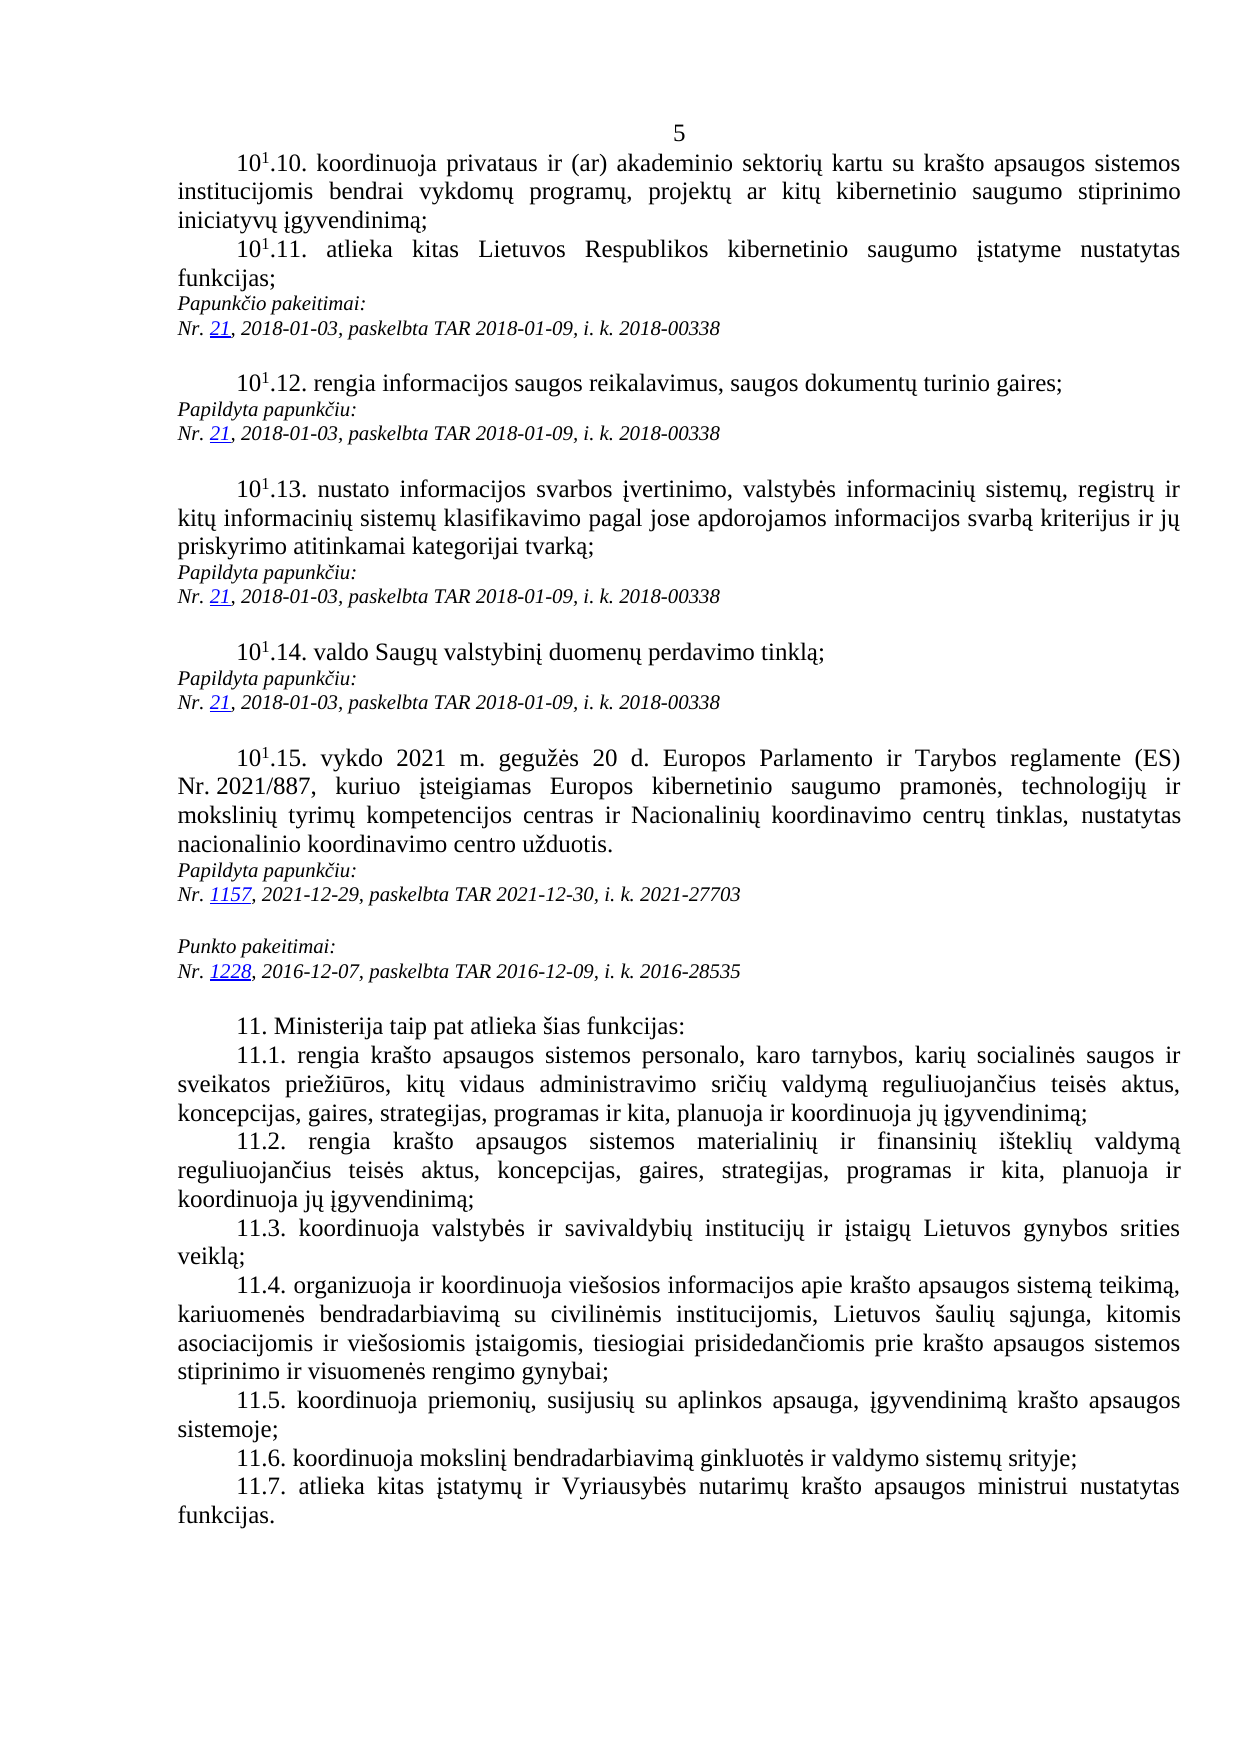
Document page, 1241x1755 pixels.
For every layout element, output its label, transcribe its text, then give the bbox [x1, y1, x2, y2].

text 101.14. valdo Saugų valstybinį duomenų perdavimo tinklą; [177, 637, 1181, 666]
text 11.6. koordinuoja mokslinį bendradarbiavimą ginkluotės ir valdymo sistemų srityje; [177, 1443, 1181, 1471]
text Nr. 1157, 2021-12-29, paskelbta TAR 2021-12-30, i. k. 2021-27703 [177, 882, 1181, 906]
text 11.2. rengia krašto apsaugos sistemos materialinių ir finansinių išteklių valdymą reguliuojančius teisės aktus, koncepcijas, gaires, strategijas, programas ir kita, planuoja ir koordinuoja jų įgyvendinimą; [177, 1126, 1181, 1213]
text Papunkčio pakeitimai: [177, 291, 1181, 315]
text Papildyta papunkčiu: [177, 397, 1181, 421]
text 101.10. koordinuoja privataus ir (ar) akademinio sektorių kartu su krašto apsaugos sistemos institucijomis bendrai vykdomų programų, projektų ar kitų kibernetinio saugumo stiprinimo iniciatyvų įgyvendinimą; [177, 148, 1181, 234]
text Nr. 1228, 2016-12-07, paskelbta TAR 2016-12-09, i. k. 2016-28535 [177, 958, 1181, 983]
text Nr. 21, 2018-01-03, paskelbta TAR 2018-01-09, i. k. 2018-00338 [177, 315, 1181, 339]
text Papildyta papunkčiu: [177, 560, 1181, 584]
text 11.5. koordinuoja priemonių, susijusių su aplinkos apsauga, įgyvendinimą krašto apsaugos sistemoje; [177, 1385, 1181, 1443]
text 11.3. koordinuoja valstybės ir savivaldybių institucijų ir įstaigų Lietuvos gynybos srities veiklą; [177, 1213, 1181, 1270]
text Punkto pakeitimai: [177, 934, 1181, 958]
text 11.7. atlieka kitas įstatymų ir Vyriausybės nutarimų krašto apsaugos ministrui nustatytas funkcijas. [177, 1471, 1181, 1529]
text Papildyta papunkčiu: [177, 666, 1181, 690]
text 101.12. rengia informacijos saugos reikalavimus, saugos dokumentų turinio gaires; [177, 368, 1181, 397]
text Nr. 21, 2018-01-03, paskelbta TAR 2018-01-09, i. k. 2018-00338 [177, 584, 1181, 608]
text Nr. 21, 2018-01-03, paskelbta TAR 2018-01-09, i. k. 2018-00338 [177, 690, 1181, 714]
text 11.4. organizuoja ir koordinuoja viešosios informacijos apie krašto apsaugos sistemą teikimą, kariuomenės bendradarbiavimą su civilinėmis institucijomis, Lietuvos šaulių sąjunga, kitomis asociacijomis ir viešosiomis įstaigomis, tiesiogiai prisidedančiomis prie krašto apsaugos sistemos stiprinimo ir visuomenės rengimo gynybai; [177, 1270, 1181, 1385]
text 101.11. atlieka kitas Lietuvos Respublikos kibernetinio saugumo įstatyme nustatytas funkcijas; [177, 234, 1181, 291]
text Papildyta papunkčiu: [177, 858, 1181, 882]
text Nr. 21, 2018-01-03, paskelbta TAR 2018-01-09, i. k. 2018-00338 [177, 421, 1181, 445]
text 11.1. rengia krašto apsaugos sistemos personalo, karo tarnybos, karių socialinės saugos ir sveikatos priežiūros, kitų vidaus administravimo sričių valdymą reguliuojančius teisės aktus, koncepcijas, gaires, strategijas, programas ir kita, planuoja ir koordinuoja jų įgyvendinimą; [177, 1040, 1181, 1126]
text 101.15. vykdo 2021 m. gegužės 20 d. Europos Parlamento ir Tarybos reglamente (ES) Nr. 2021/887, kuriuo įsteigiamas Europos kibernetinio saugumo pramonės, technologijų ir mokslinių tyrimų kompetencijos centras ir Nacionalinių koordinavimo centrų tinklas, nustatytas nacionalinio koordinavimo centro užduotis. [177, 743, 1181, 858]
text 11. Ministerija taip pat atlieka šias funkcijas: [177, 1011, 1181, 1040]
text 101.13. nustato informacijos svarbos įvertinimo, valstybės informacinių sistemų, registrų ir kitų informacinių sistemų klasifikavimo pagal jose apdorojamos informacijos svarbą kriterijus ir jų priskyrimo atitinkamai kategorijai tvarką; [177, 474, 1181, 560]
